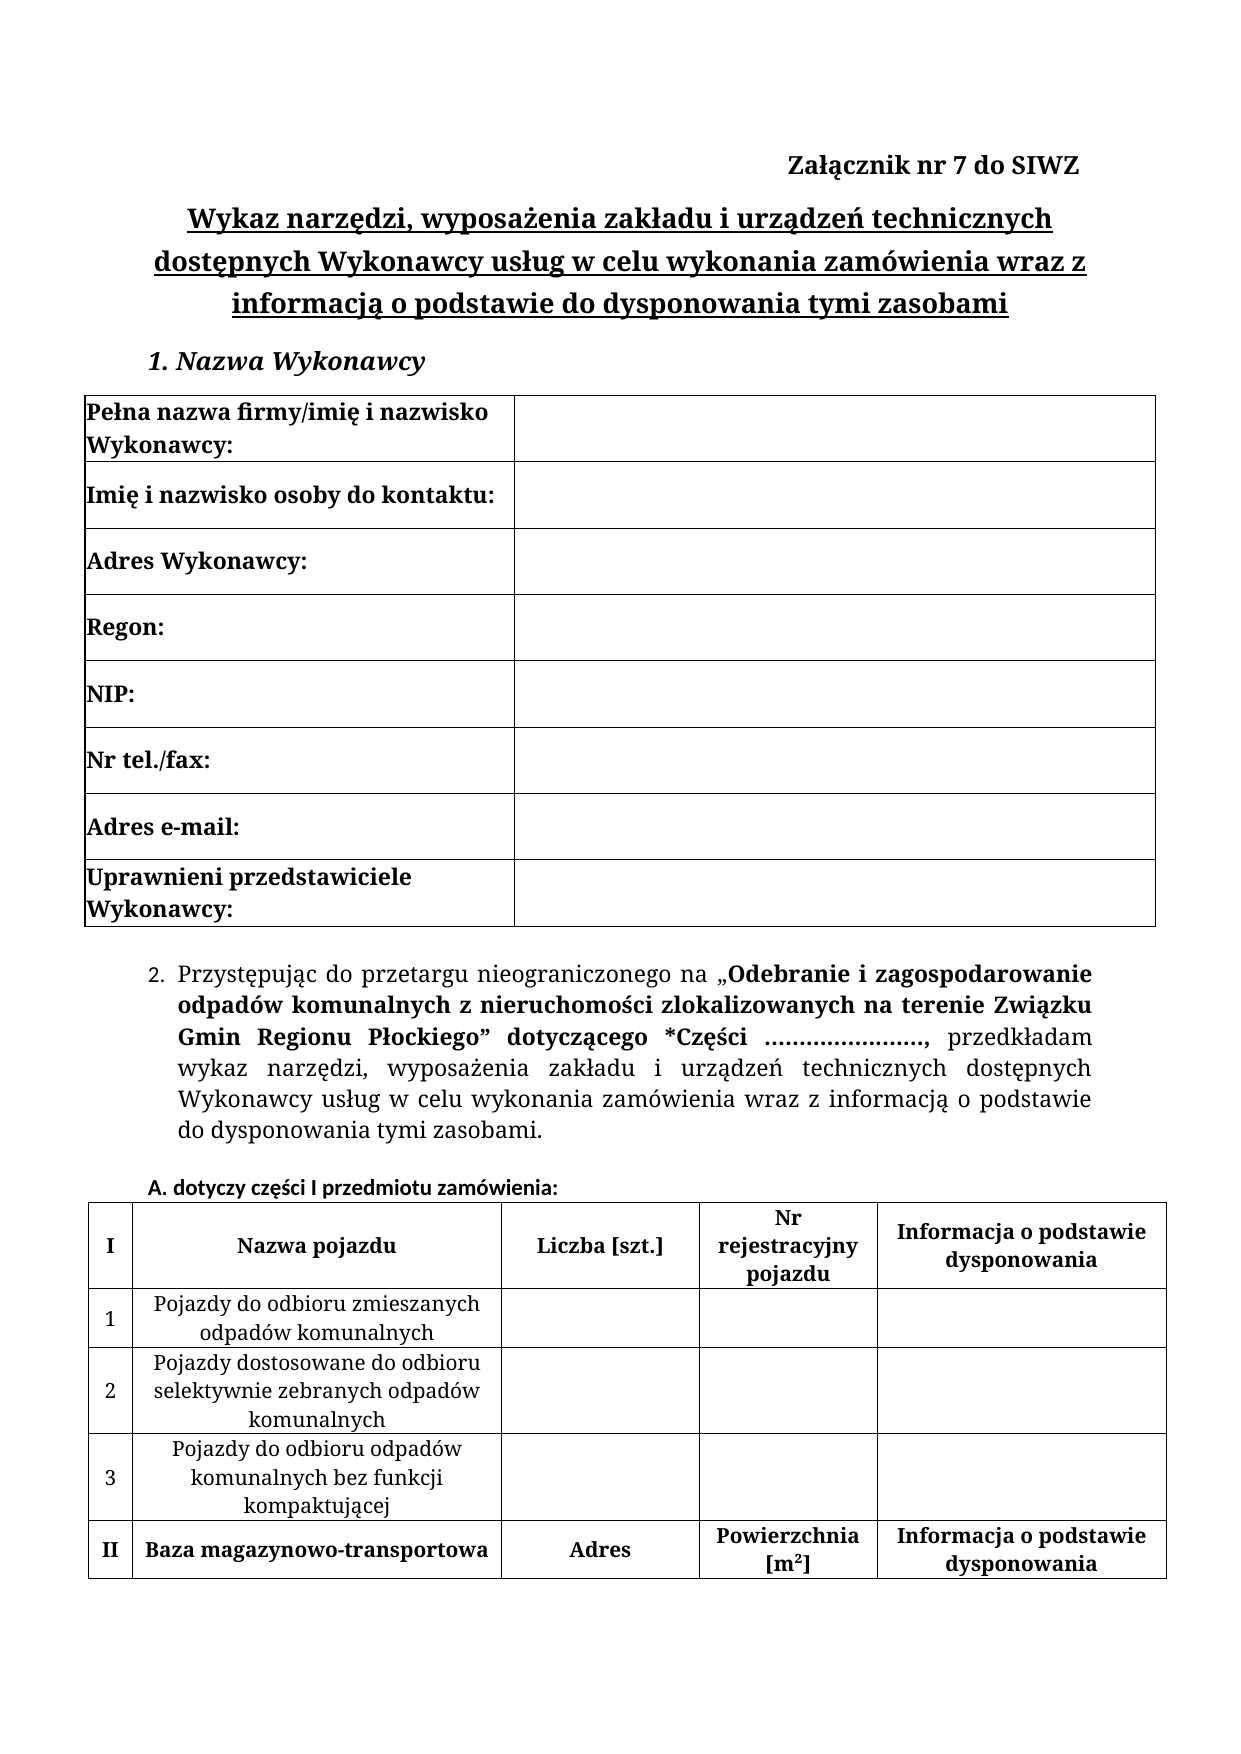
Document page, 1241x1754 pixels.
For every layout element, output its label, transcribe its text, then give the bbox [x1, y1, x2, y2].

table_cell Nr tel./fax: [86, 728, 514, 793]
text A. dotyczy części I przedmiotu zamówienia: [148, 1173, 1093, 1202]
table_cell Baza magazynowo-transportowa [133, 1521, 501, 1578]
table_cell [515, 794, 1155, 859]
table_cell [700, 1434, 877, 1520]
table_cell Pojazdy do odbioru odpadów komunalnych bez funkcji kompaktującej [133, 1434, 501, 1520]
text 1. Nazwa Wykonawcy [148, 344, 1093, 378]
table_cell Adres e-mail: [86, 794, 514, 859]
table_header Nr rejestracyjny pojazdu [700, 1203, 877, 1288]
table_cell Pojazdy dostosowane do odbioru selektywnie zebranych odpadów komunalnych [133, 1348, 501, 1433]
table_cell Adres [502, 1521, 699, 1578]
table_cell Regon: [86, 595, 514, 660]
table_cell Imię i nazwisko osoby do kontaktu: [86, 462, 514, 528]
table_header I [89, 1203, 132, 1288]
table_cell Pojazdy do odbioru zmieszanych odpadów komunalnych [133, 1289, 501, 1347]
table_cell [700, 1348, 877, 1433]
table_cell [515, 860, 1155, 926]
list Przystępując do przetargu nieograniczonego na „Odebranie i zagospodarowanie odpadów komunalnych z nieruchomości zlokalizowanych na terenie Związku Gmin Regionu Płockiego” dotyczącego *Części ……………..……, przedkładam wykaz narzędzi, wyposażenia zakładu i urządzeń technicznych dostępnych Wykonawcy usług w celu wykonania zamówienia wraz z informacją o podstawie do dysponowania tymi zasobami. [148, 958, 1093, 1146]
table_cell [515, 462, 1155, 528]
table_cell II [89, 1521, 132, 1578]
table_cell [700, 1289, 877, 1347]
table_cell [515, 595, 1155, 660]
table_cell Informacja o podstawie dysponowania [878, 1521, 1166, 1578]
table_header Informacja o podstawie dysponowania [878, 1203, 1166, 1288]
table_cell 1 [89, 1289, 132, 1347]
table_header Pełna nazwa firmy/imię i nazwisko Wykonawcy: [86, 396, 514, 461]
table_cell [515, 529, 1155, 594]
table_cell 3 [89, 1434, 132, 1520]
table_cell [878, 1348, 1166, 1433]
table_cell NIP: [86, 661, 514, 727]
table_header Liczba [szt.] [502, 1203, 699, 1288]
text Wykaz narzędzi, wyposażenia zakładu i urządzeń technicznych dostępnych Wykonawcy usług w celu wykonania zamówienia wraz z informacją o podstawie do dysponowania tymi zasobami [148, 200, 1093, 322]
table_cell 2 [89, 1348, 132, 1433]
table_cell [878, 1434, 1166, 1520]
table_cell Powierzchnia [m²] [700, 1521, 877, 1578]
table_header [515, 396, 1155, 461]
table_cell [502, 1434, 699, 1520]
table_cell [502, 1348, 699, 1433]
table_cell Uprawnieni przedstawiciele Wykonawcy: [86, 860, 514, 926]
table_cell Adres Wykonawcy: [86, 529, 514, 594]
table_cell [878, 1289, 1166, 1347]
table_cell [502, 1289, 699, 1347]
table_header Nazwa pojazdu [133, 1203, 501, 1288]
table_cell [515, 661, 1155, 727]
text Załącznik nr 7 do SIWZ [148, 148, 1093, 182]
table_cell [515, 728, 1155, 793]
